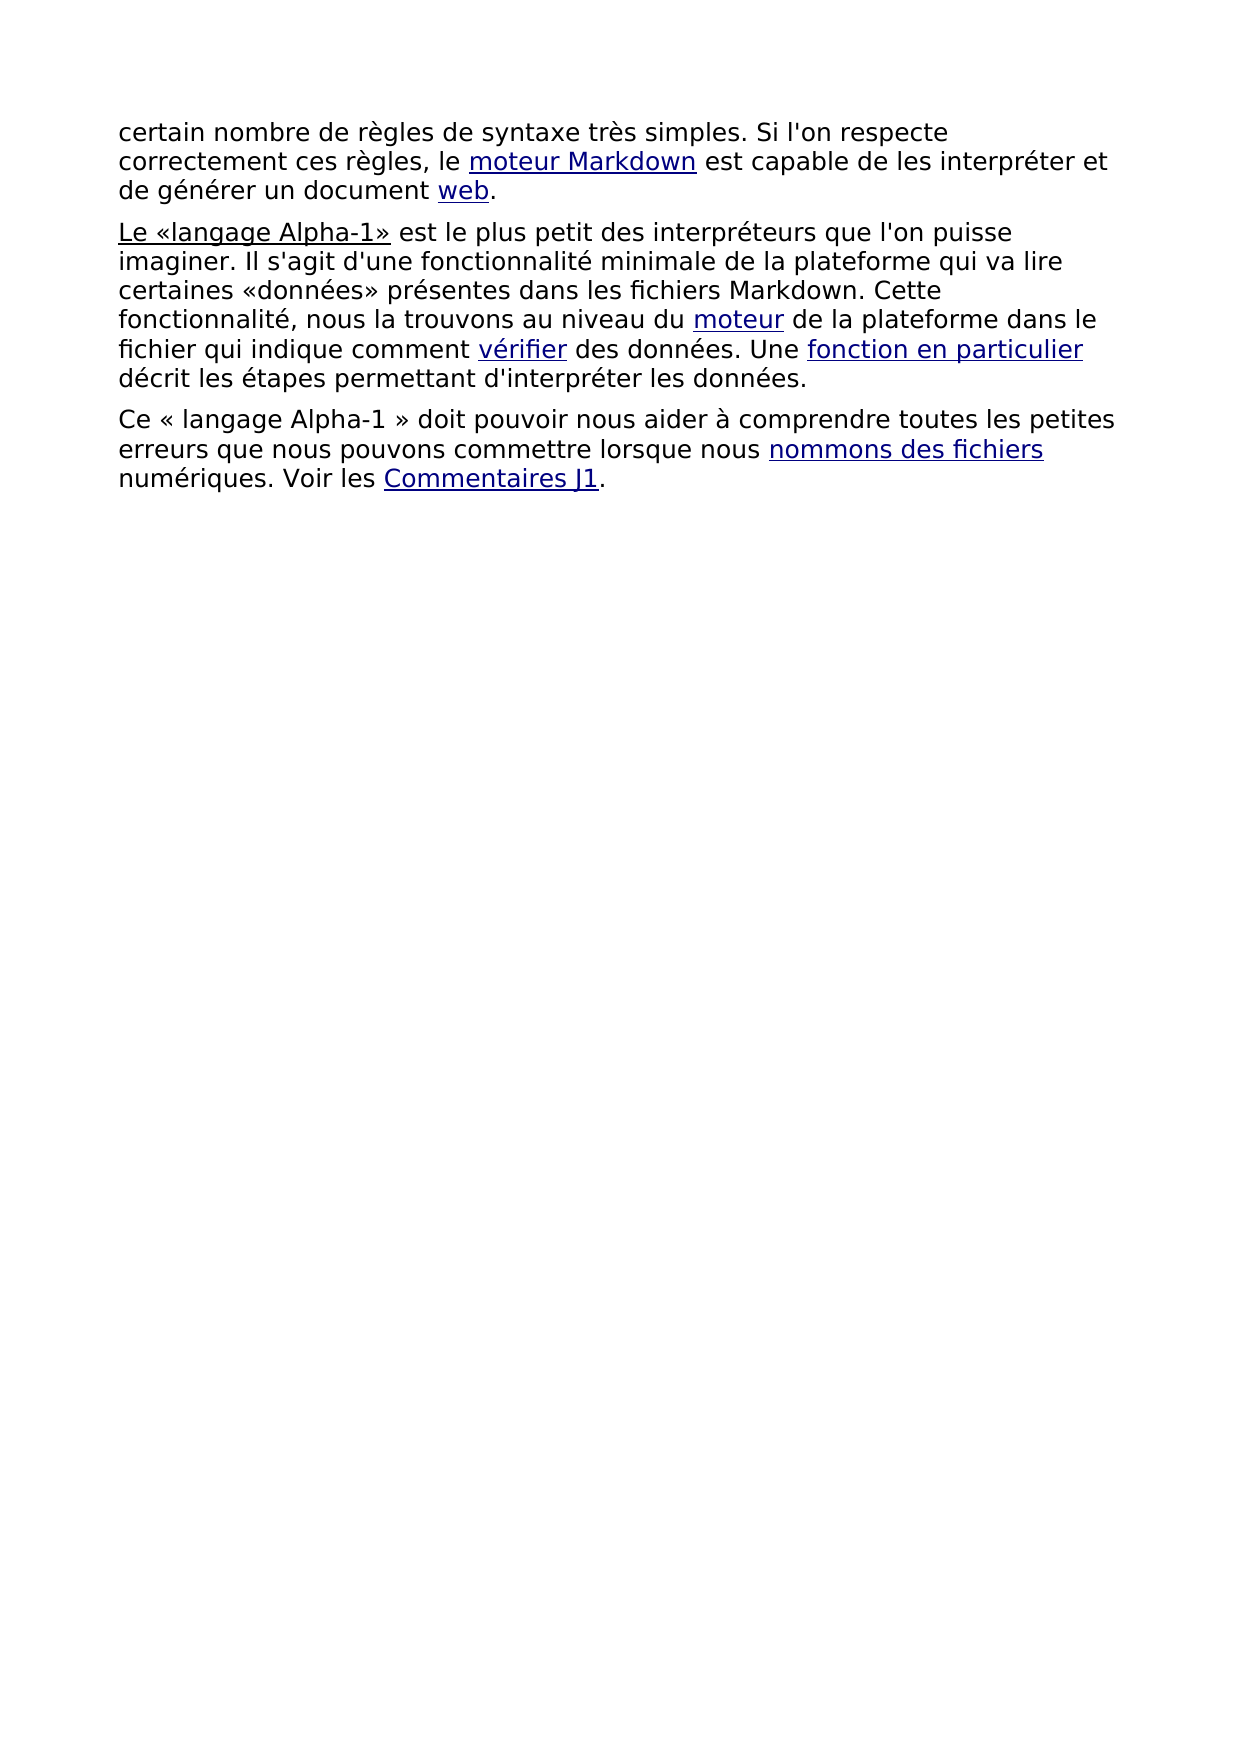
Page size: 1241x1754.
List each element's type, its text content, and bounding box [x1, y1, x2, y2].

text Le «langage Alpha-1» est le plus petit des interpréteurs que l'on puisse imaginer. Il s'agit d'une fonctionnalité minimale de la plateforme qui va lire certaines «données» présentes dans les fichiers Markdown. Cette fonctionnalité, nous la trouvons au niveau du moteur de la plateforme dans le fichier qui indique comment vérifier des données. Une fonction en particulier décrit les étapes permettant d'interpréter les données. [118, 218, 1122, 393]
text Ce « langage Alpha-1 » doit pouvoir nous aider à comprendre toutes les petites erreurs que nous pouvons commettre lorsque nous nommons des fichiers numériques. Voir les Commentaires J1. [118, 406, 1122, 493]
text certain nombre de règles de syntaxe très simples. Si l'on respecte correctement ces règles, le moteur Markdown est capable de les interpréter et de générer un document web. [118, 118, 1122, 206]
